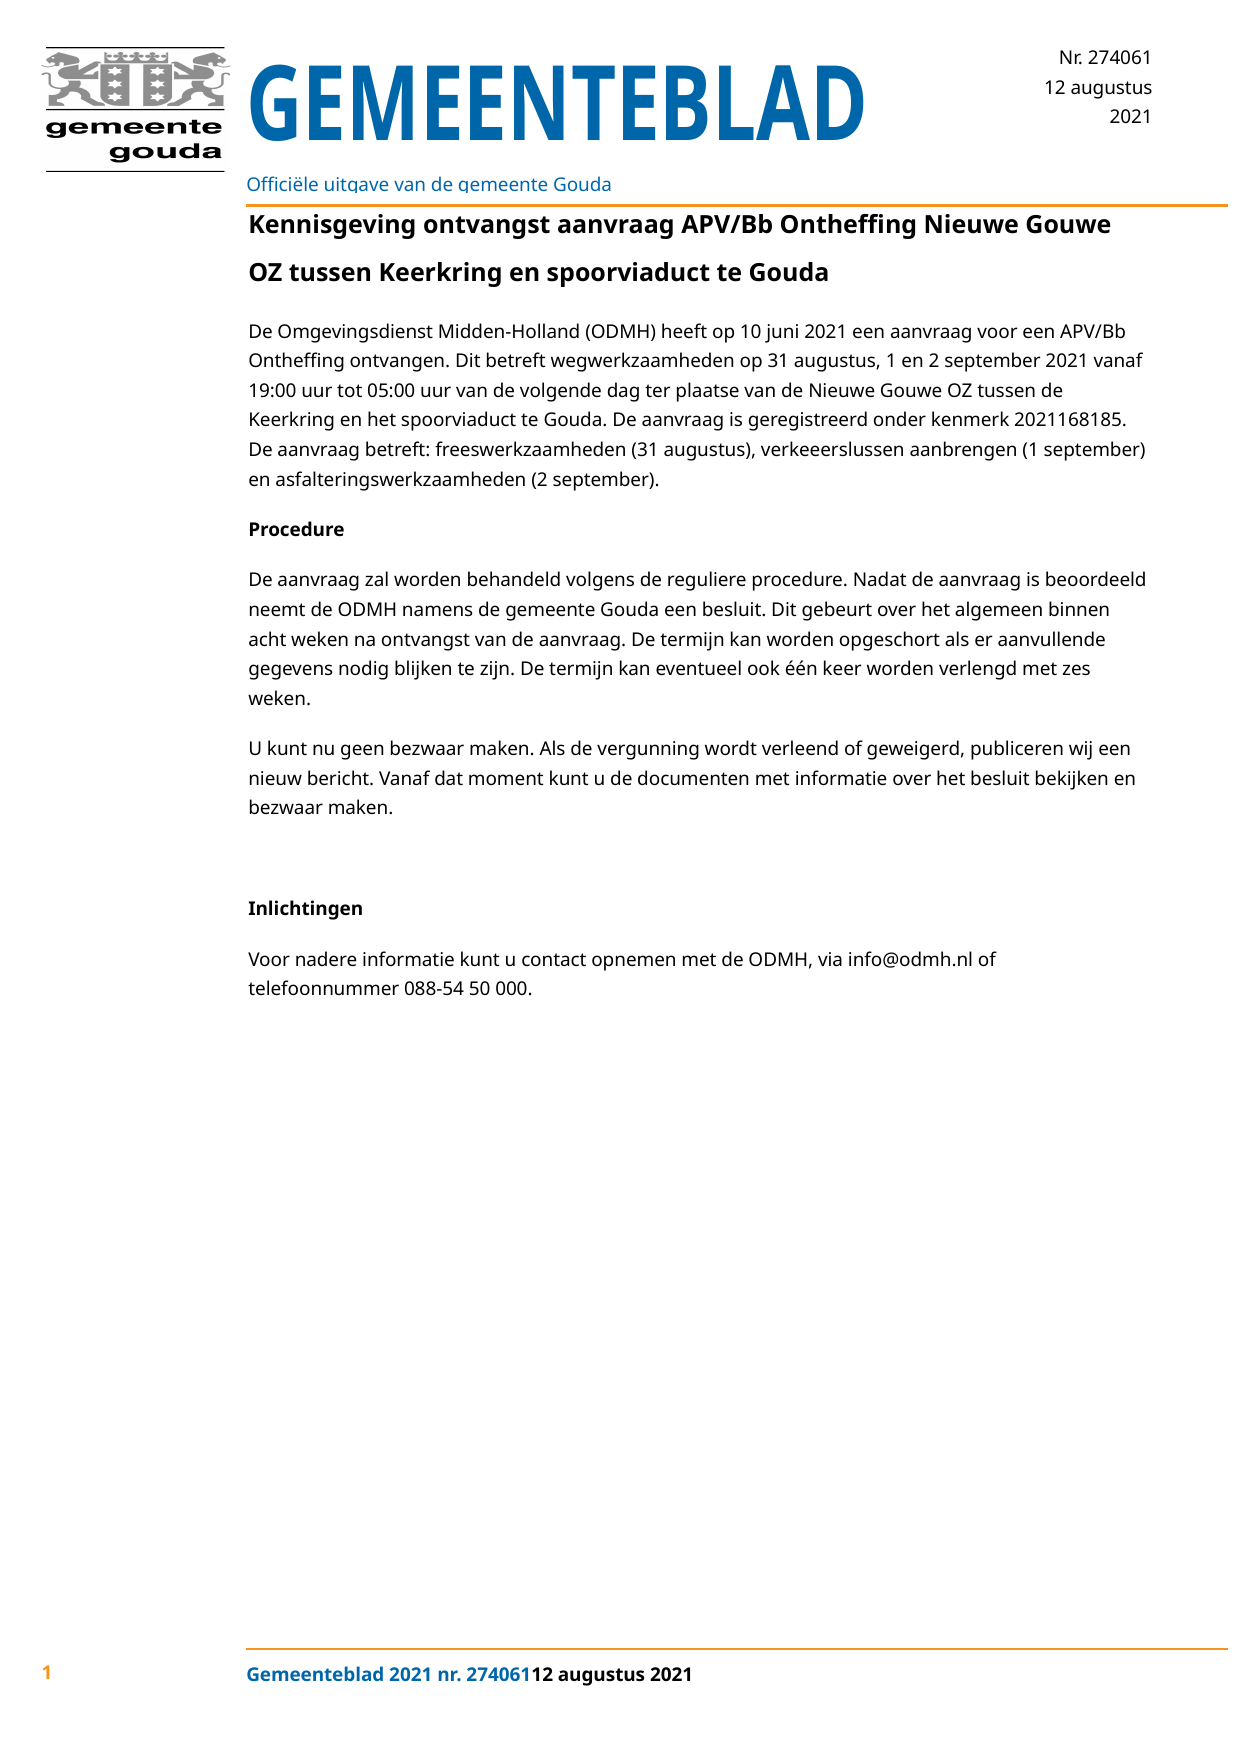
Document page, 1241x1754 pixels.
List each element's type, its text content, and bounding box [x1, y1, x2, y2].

text Voor nadere informatie kunt u contact opnemen met de ODMH, via info@odmh.nl of telefoonnummer 088-54 50 000. [248, 946, 1152, 1001]
text De Omgevingsdienst Midden-Holland (ODMH) heeft op 10 juni 2021 een aanvraag voor een APV/Bb Ontheffing ontvangen. Dit betreft wegwerkzaamheden op 31 augustus, 1 en 2 september 2021 vanaf 19:00 uur tot 05:00 uur van de volgende dag ter plaatse van de Nieuwe Gouwe OZ tussen de Keerkring en het spoorviaduct te Gouda. De aanvraag is geregistreerd onder kenmerk 2021168185. De aanvraag betreft: freeswerkzaamheden (31 augustus), verkeeerslussen aanbrengen (1 september) en asfalteringswerkzaamheden (2 september). [248, 318, 1152, 492]
picture [41, 47, 231, 172]
text Procedure [248, 516, 1152, 542]
text De aanvraag zal worden behandeld volgens de reguliere procedure. Nadat de aanvraag is beoordeeld neemt de ODMH namens de gemeente Gouda een besluit. Dit gebeurt over het algemeen binnen acht weken na ontvangst van de aanvraag. De termijn kan worden opgeschort als er aanvullende gegevens nodig blijken te zijn. De termijn kan eventueel ook één keer worden verlengd met zes weken. [248, 567, 1152, 711]
text U kunt nu geen bezwaar maken. Als de vergunning wordt verleend of geweigerd, publiceren wij een nieuw bericht. Vanaf dat moment kunt u de documenten met informatie over het besluit bekijken en bezwaar maken. [248, 735, 1152, 820]
text Kennisgeving ontvangst aanvraag APV/Bb Ontheffing Nieuwe Gouwe OZ tussen Keerkring en spoorviaduct te Gouda [248, 207, 1152, 288]
text Inlichtingen [248, 895, 1152, 921]
